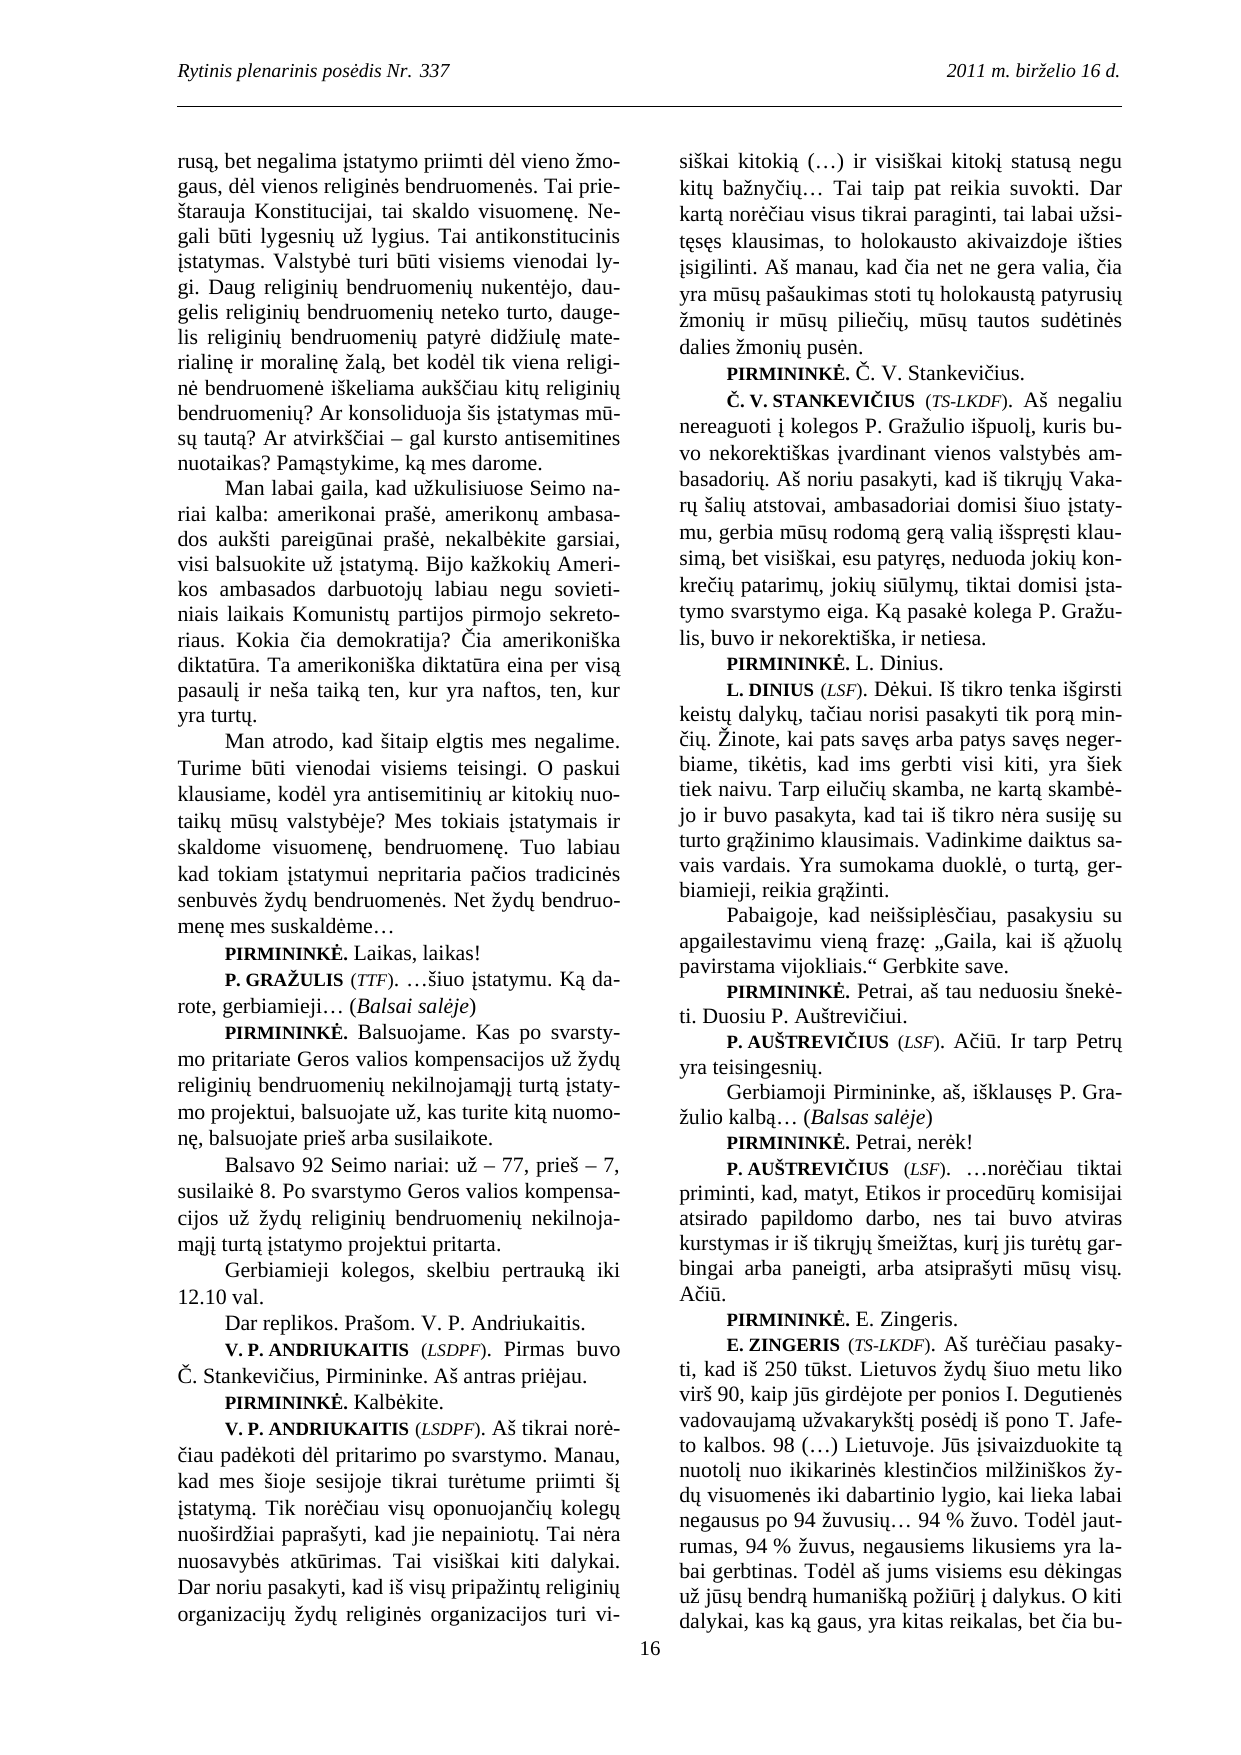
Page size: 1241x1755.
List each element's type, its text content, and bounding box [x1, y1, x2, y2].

text P. AUŠTREVIČIUS (LSF). …no­rė­čiau tik­tai pri­min­ti, kad, ma­tyt, Eti­kos ir pro­ce­dū­rų ko­mi­si­jai at­si­ra­do pa­pil­do­mo dar­bo, nes tai bu­vo at­vi­ras kurs­ty­mas ir iš tik­rų­jų šmeiž­tas, ku­rį jis tu­rė­tų gar­bin­gai ar­ba pa­neig­ti, ar­ba at­si­pra­šy­ti mū­sų vi­sų. Ačiū. [679, 1154, 1122, 1306]
text PIRMININKĖ. Lai­kas, lai­kas! [177, 939, 620, 966]
text siš­kai ki­to­kią (…) ir vi­siš­kai ki­to­kį sta­tu­są ne­gu ki­tų baž­ny­čių… Tai taip pat rei­kia su­vok­ti. Dar kar­tą no­rė­čiau vi­sus tik­rai pa­ra­gin­ti, tai la­bai už­si­tę­sęs klau­si­mas, to ho­lo­kaus­to aki­vaiz­do­je iš­ties įsi­gi­lin­ti. Aš ma­nau, kad čia net ne ge­ra va­lia, čia yra mū­sų pa­šau­ki­mas sto­ti tų ho­lo­kaus­tą pa­ty­ru­sių žmo­nių ir mū­sų pi­lie­čių, mū­sų tau­tos su­dė­ti­nės da­lies žmo­nių pu­sėn. [679, 148, 1122, 359]
text PIRMININKĖ. Č. V. Stan­ke­vi­čius. [679, 359, 1122, 386]
text PIRMININKĖ. Petrai, ne­rėk! [679, 1129, 1122, 1154]
text PIRMININKĖ. Kal­bė­ki­te. [177, 1388, 620, 1414]
text Man at­ro­do, kad ši­taip elg­tis mes ne­ga­li­me. Tu­ri­me bū­ti vie­no­dai vi­siems tei­sin­gi. O pas­kui klau­sia­me, ko­dėl yra an­ti­se­mi­ti­nių ar ki­to­kių nuo­tai­kų mū­sų vals­ty­bė­je? Mes to­kiais įsta­ty­mais ir skal­do­me vi­suo­me­nę, ben­druo­me­nę. Tuo la­biau kad to­kiam įsta­ty­mui ne­pri­ta­ria pa­čios tra­di­ci­nės sen­bu­vės žy­dų ben­druo­me­nės. Net žy­dų ben­druo­me­nę mes su­skal­dė­me… [177, 727, 620, 939]
text PIRMININKĖ. Pet­rai, aš tau ne­duo­siu šne­kė­ti. Duo­siu P. Aušt­re­vi­čiui. [679, 978, 1122, 1028]
text L. DINIUS (LSF). Dė­kui. Iš tik­ro ten­ka iš­girs­ti keis­tų da­ly­kų, ta­čiau no­ri­si pa­sa­ky­ti tik po­rą min­čių. Ži­no­te, kai pats sa­vęs ar­ba pa­tys sa­vęs ne­ger­bia­me, ti­kė­tis, kad ims gerb­ti vi­si ki­ti, yra šiek tiek nai­vu. Tarp ei­lu­čių skam­ba, ne kar­tą skam­bė­jo ir bu­vo pa­sa­ky­ta, kad tai iš tik­ro nė­ra su­si­ję su tur­to grą­ži­ni­mo klau­si­mais. Va­din­ki­me daik­tus sa­vais var­dais. Yra su­mo­ka­ma duok­lė, o tur­tą, ger­bia­mie­ji, rei­kia grą­žin­ti. [679, 676, 1122, 902]
text Dar re­pli­kos. Pra­šom. V. P. An­driu­kai­tis. [177, 1309, 620, 1336]
text PIRMININKĖ. E. Zin­ge­ris. [679, 1306, 1122, 1331]
text Č. V. STANKEVIČIUS (TS-LKDF). Aš ne­ga­liu ne­re­a­guo­ti į ko­le­gos P. Gra­žu­lio iš­puo­lį, ku­ris bu­vo ne­ko­rek­tiš­kas įvar­di­nant vie­nos vals­ty­bės am­ba­sa­do­rių. Aš no­riu pa­sa­ky­ti, kad iš tik­rų­jų Va­ka­rų ša­lių at­sto­vai, am­ba­sa­do­riai do­mi­si šiuo įsta­ty­mu, ger­bia mū­sų ro­do­mą ge­rą va­lią iš­spręs­ti klau­si­mą, bet vi­siš­kai, esu pa­ty­ręs, ne­duo­da jo­kių kon­kre­čių pa­ta­ri­mų, jo­kių siū­ly­mų, tik­tai do­mi­si įsta­ty­mo svars­ty­mo ei­ga. Ką pa­sa­kė ko­le­ga P. Gra­žu­lis, bu­vo ir ne­ko­rek­tiš­ka, ir ne­tie­sa. [679, 386, 1122, 650]
text PIRMININKĖ. L. Di­nius. [679, 650, 1122, 676]
text V. P. ANDRIUKAITIS (LSDPF). Aš tik­rai no­rė­čiau pa­dė­ko­ti dėl pri­ta­ri­mo po svars­ty­mo. Ma­nau, kad mes šio­je se­si­jo­je tik­rai tu­rė­tu­me pri­im­ti šį įsta­ty­mą. Tik no­rė­čiau vi­sų opo­nuo­jan­čių ko­le­gų nuo­šir­džiai pa­pra­šy­ti, kad jie ne­pai­nio­tų. Tai nė­ra nuo­sa­vy­bės at­kū­ri­mas. Tai vi­siš­kai ki­ti da­ly­kai. Dar no­riu pa­sa­ky­ti, kad iš vi­sų pri­pa­žin­tų re­li­gi­nių or­ga­ni­za­ci­jų žy­dų re­li­gi­nės or­ga­ni­za­ci­jos tu­ri vi­ [177, 1414, 620, 1626]
text Ger­bia­mie­ji ko­le­gos, skel­biu per­trau­ką iki 12.10 val. [177, 1257, 620, 1309]
text P. AUŠTREVIČIUS (LSF). Ačiū. Ir tarp Pet­rų yra tei­sin­ges­nių. [679, 1028, 1122, 1079]
text Man la­bai gai­la, kad už­ku­li­siuo­se Sei­mo na­riai kal­ba: ame­ri­ko­nai pra­šė, ame­ri­ko­nų am­ba­sa­dos aukš­ti pa­rei­gū­nai pra­šė, ne­kal­bė­ki­te gar­siai, vi­si bal­suo­ki­te už įsta­ty­mą. Bi­jo kaž­ko­kių Ame­ri­kos am­ba­sa­dos dar­buo­to­jų la­biau ne­gu so­vie­ti­niais lai­kais Ko­mu­nis­tų par­ti­jos pir­mo­jo sek­re­to­riaus. Ko­kia čia de­mo­kra­tija? Čia ame­ri­ko­niš­ka dik­ta­tū­ra. Ta ame­ri­ko­niš­ka dik­ta­tū­ra ei­na per vi­są pa­sau­lį ir ne­ša tai­ką ten, kur yra naf­tos, ten, kur yra tur­tų. [177, 475, 620, 727]
text V. P. ANDRIUKAITIS (LSDPF). Pir­mas bu­vo Č. Stan­ke­vi­čius, Pir­mi­nin­ke. Aš ant­ras pri­ėjau. [177, 1336, 620, 1388]
text Ger­bia­mo­ji Pir­mi­nin­ke, aš, iš­klau­sęs P. Gra­žu­lio kal­bą… (Bal­sas sa­lė­je) [679, 1079, 1122, 1129]
text Bal­sa­vo 92 Sei­mo na­riai: už – 77, prieš – 7, su­si­lai­kė 8. Po svars­ty­mo Ge­ros va­lios kom­pen­sa­ci­jos už žy­dų re­li­gi­nių ben­druo­me­nių ne­kil­no­ja­mą­jį tur­tą įsta­ty­mo pro­jek­tui pri­tar­ta. [177, 1151, 620, 1257]
text ru­są, bet ne­ga­li­ma įsta­ty­mo pri­im­ti dėl vie­no žmo­gaus, dėl vie­nos re­li­gi­nės ben­druo­me­nės. Tai prie­š­ta­rau­ja Kon­sti­tu­ci­jai, tai skal­do vi­suo­me­nę. Ne­ga­li bū­ti ly­ges­nių už ly­gius. Tai an­ti­kons­ti­tu­ci­nis įsta­ty­mas. Vals­ty­bė tu­ri bū­ti vi­siems vie­no­dai ly­gi. Daug re­li­gi­nių ben­druo­me­nių nu­ken­tė­jo, dau­ge­lis re­li­gi­nių ben­druo­me­nių ne­te­ko tur­to, dau­ge­lis re­li­gi­nių ben­druo­me­nių pa­ty­rė di­džiu­lę ma­te­ria­li­nę ir mo­ra­li­nę ža­lą, bet ko­dėl tik vie­na re­li­gi­nė ben­druo­me­nė iš­ke­lia­ma aukš­čiau ki­tų re­li­gi­nių ben­druo­me­nių? Ar kon­so­li­duo­ja šis įsta­ty­mas mū­sų tau­tą? Ar at­virkš­čiai – gal kurs­to an­ti­se­mi­ti­nes nuo­tai­kas? Pa­mąs­ty­ki­me, ką mes da­ro­me. [177, 148, 620, 475]
text Pa­bai­go­je, kad neiš­si­plės­čiau, pa­sa­ky­siu su ap­gai­les­ta­vi­mu vie­ną fra­zę: „Gai­la, kai iš ąžuo­lų pa­virs­ta­ma vi­jok­liais.“ Gerb­ki­te sa­ve. [679, 902, 1122, 978]
text P. GRAŽULIS (TTF). …šiuo įsta­ty­mu. Ką da­ro­te, ger­bia­mie­ji… (Bal­sai sa­lė­je) [177, 966, 620, 1018]
text E. ZINGERIS (TS-LKDF). Aš tu­rė­čiau pa­sa­ky­ti, kad iš 250 tūkst. Lie­tu­vos žy­dų šiuo me­tu li­ko virš 90, kaip jūs gir­dė­jo­te per po­nios I. De­gu­tie­nės va­do­vau­ja­mą už­va­ka­rykš­tį po­sė­dį iš po­no T. Ja­fe­to kal­bos. 98 (…) Lie­tu­vo­je. Jūs įsi­vaiz­duo­ki­te tą nuo­to­lį nuo iki­ka­ri­nės kles­tin­čios mil­ži­niš­kos žy­dų vi­suo­me­nės iki da­bar­ti­nio ly­gio, kai lie­ka la­bai ne­gau­sus po 94 žu­vu­sių… 94 % žu­vo. To­dėl jaut­ru­mas, 94 % žu­vus, ne­gau­siems li­ku­siems yra la­bai gerb­ti­nas. To­dėl aš jums vi­siems esu dė­kin­gas už jū­sų ben­drą hu­ma­niš­ką po­žiū­rį į da­ly­kus. O ki­ti da­ly­kai, kas ką gaus, yra ki­tas rei­ka­las, bet čia bu­ [679, 1331, 1122, 1633]
text PIRMININKĖ. Bal­suo­ja­me. Kas po svars­ty­mo pri­ta­ria­te Ge­ros va­lios kom­pen­sa­ci­jos už žy­dų re­li­gi­nių ben­druo­me­nių ne­kil­no­ja­mą­jį tur­tą įsta­ty­mo pro­jek­tui, bal­suo­ja­te už, kas tu­ri­te ki­tą nuo­mo­nę, bal­suo­ja­te prieš ar­ba su­si­lai­ko­te. [177, 1018, 620, 1151]
